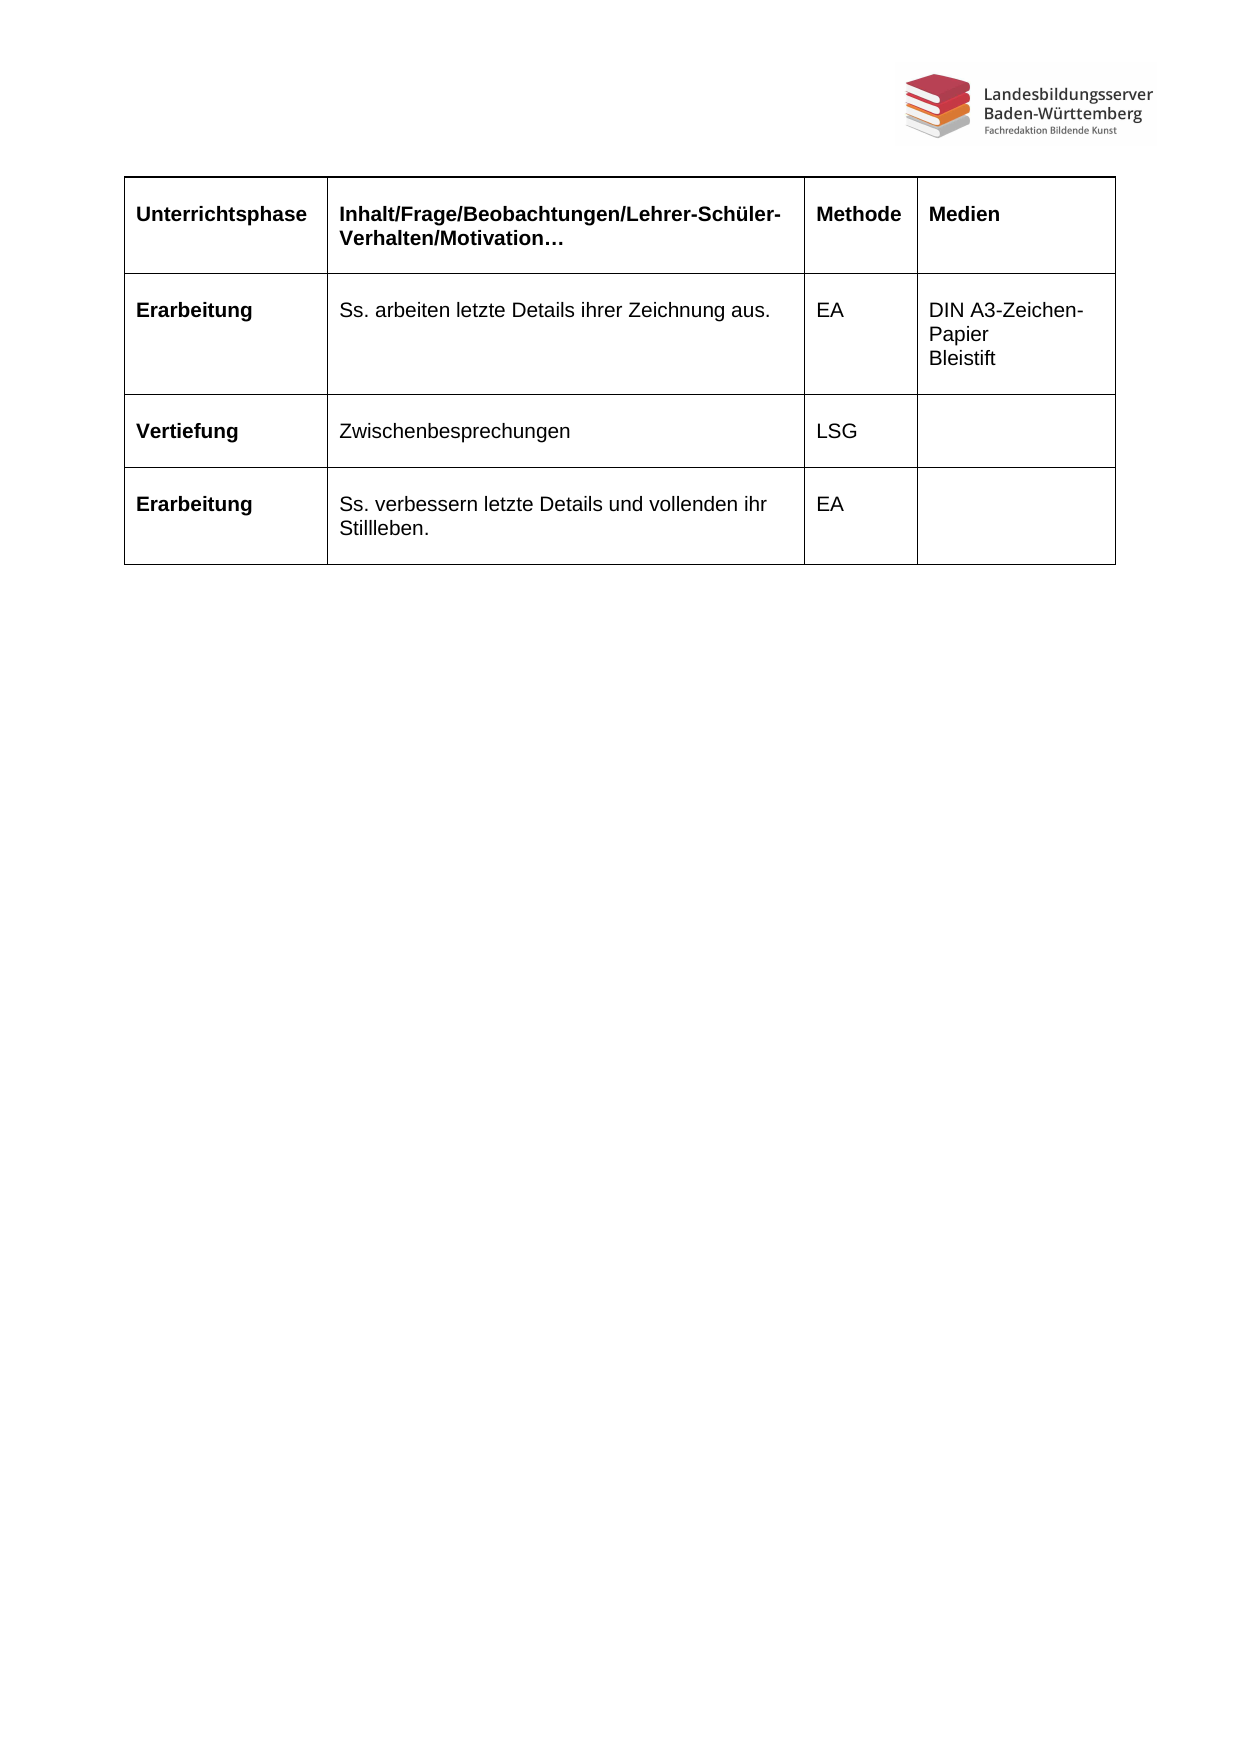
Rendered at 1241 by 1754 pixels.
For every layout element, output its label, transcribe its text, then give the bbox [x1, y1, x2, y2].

table_cell Erarbeitung [125, 274, 327, 394]
table_header Methode [805, 178, 917, 273]
table_cell [918, 468, 1115, 564]
table_cell Erarbeitung [125, 468, 327, 564]
table_header Inhalt/Frage/Beobachtungen/Lehrer-Schüler-Verhalten/Motivation… [328, 178, 804, 273]
table_cell Vertiefung [125, 395, 327, 467]
table_cell EA [805, 274, 917, 394]
table_header Unterrichtsphase [125, 178, 327, 273]
table_cell Zwischenbesprechungen [328, 395, 804, 467]
table_cell EA [805, 468, 917, 564]
table_cell Ss. arbeiten letzte Details ihrer Zeichnung aus. [328, 274, 804, 394]
table_cell LSG [805, 395, 917, 467]
table_cell Ss. verbessern letzte Details und vollenden ihr Stillleben. [328, 468, 804, 564]
table_cell [918, 395, 1115, 467]
table_header Medien [918, 178, 1115, 273]
table_cell DIN A3-Zeichen-Papier Bleistift [918, 274, 1115, 394]
